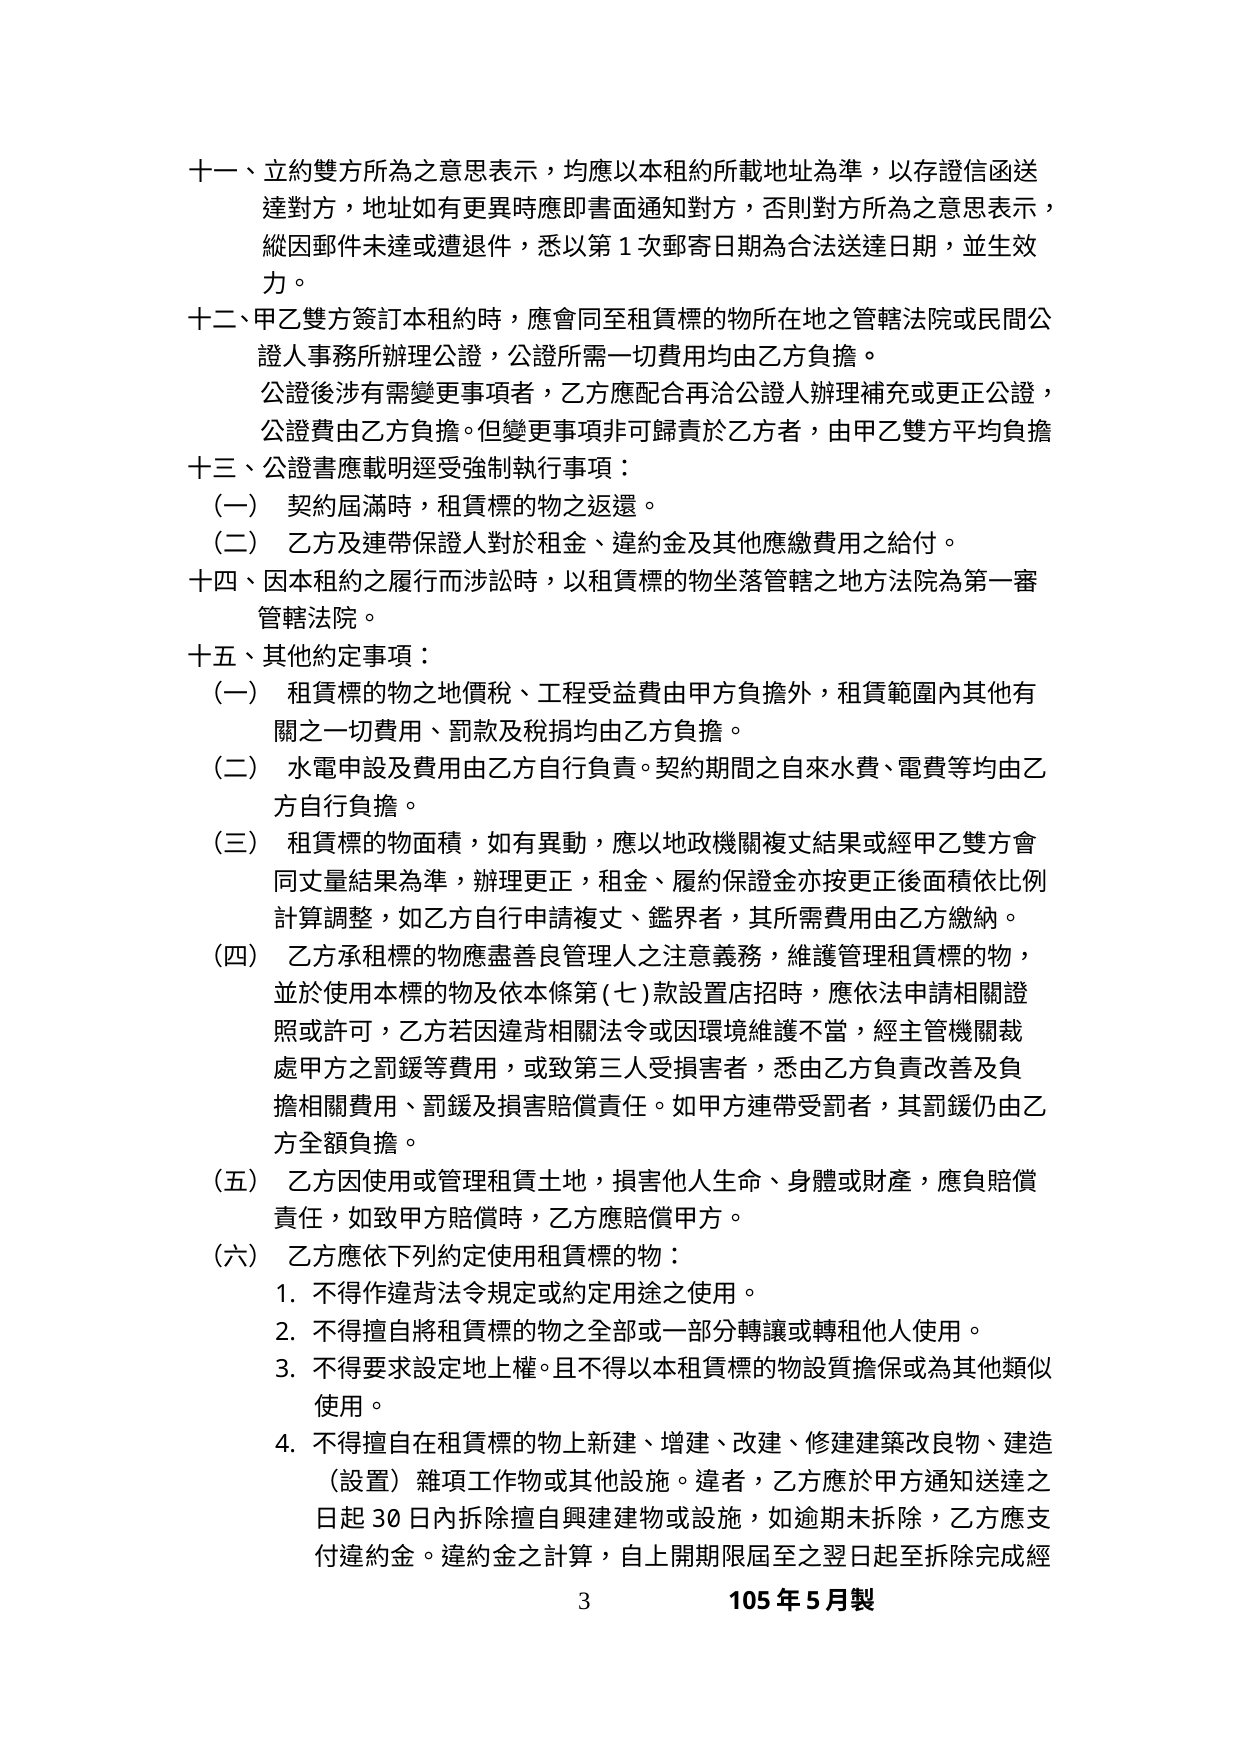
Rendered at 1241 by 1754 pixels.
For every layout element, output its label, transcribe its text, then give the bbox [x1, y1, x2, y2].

text 十二、甲乙雙方簽訂本租約時，應會同至租賃標的物所在地之管轄法院或民間公證人事務所辦理公證，公證所需一切費用均由乙方負擔。 [187, 300, 1053, 372]
list 不得擅自在租賃標的物上新建、增建、改建、修建建築改良物、建造（設置）雜項工作物或其他設施。違者，乙方應於甲方通知送達之日起30日內拆除擅自興建建物或設施，如逾期未拆除，乙方應支付違約金。違約金之計算，自上開期限屆至之翌日起至拆除完成經 [275, 1422, 1053, 1572]
list 水電申設及費用由乙方自行負責。契約期間之自來水費、電費等均由乙方自行負擔。 [198, 747, 1047, 822]
list 不得作違背法令規定或約定用途之使用。 [275, 1272, 1053, 1310]
list 租賃標的物之地價稅、工程受益費由甲方負擔外，租賃範圍內其他有關之一切費用、罰款及稅捐均由乙方負擔。 [198, 672, 1047, 747]
list 乙方及連帶保證人對於租金、違約金及其他應繳費用之給付。 [198, 522, 1047, 560]
list 不得擅自將租賃標的物之全部或一部分轉讓或轉租他人使用。 [275, 1310, 1053, 1347]
text 十四、因本租約之履行而涉訟時，以租賃標的物坐落管轄之地方法院為第一審管轄法院。 [189, 560, 1053, 635]
list 契約屆滿時，租賃標的物之返還。 [198, 485, 1047, 522]
list 租賃標的物面積，如有異動，應以地政機關複丈結果或經甲乙雙方會同丈量結果為準，辦理更正，租金、履約保證金亦按更正後面積依比例計算調整，如乙方自行申請複丈、鑑界者，其所需費用由乙方繳納。 [198, 822, 1047, 935]
text 十一、立約雙方所為之意思表示，均應以本租約所載地址為準，以存證信函送達對方，地址如有更異時應即書面通知對方，否則對方所為之意思表示，縱因郵件未達或遭退件，悉以第1次郵寄日期為合法送達日期，並生效力。 [189, 150, 1053, 300]
text 十三、公證書應載明逕受強制執行事項： [187, 447, 1053, 485]
list 乙方因使用或管理租賃土地，損害他人生命、身體或財產，應負賠償責任，如致甲方賠償時，乙方應賠償甲方。 [198, 1160, 1047, 1235]
list 不得要求設定地上權。且不得以本租賃標的物設質擔保或為其他類似使用。 [275, 1347, 1053, 1422]
list 乙方應依下列約定使用租賃標的物： [198, 1235, 1047, 1272]
list 乙方承租標的物應盡善良管理人之注意義務，維護管理租賃標的物，並於使用本標的物及依本條第(七)款設置店招時，應依法申請相關證照或許可，乙方若因違背相關法令或因環境維護不當，經主管機關裁處甲方之罰鍰等費用，或致第三人受損害者，悉由乙方負責改善及負擔相關費用、罰鍰及損害賠償責任。如甲方連帶受罰者，其罰鍰仍由乙方全額負擔。 [198, 935, 1047, 1160]
text 十五、其他約定事項： [187, 635, 1053, 672]
text 公證後涉有需變更事項者，乙方應配合再洽公證人辦理補充或更正公證，公證費由乙方負擔。但變更事項非可歸責於乙方者，由甲乙雙方平均負擔。 [260, 372, 1053, 447]
